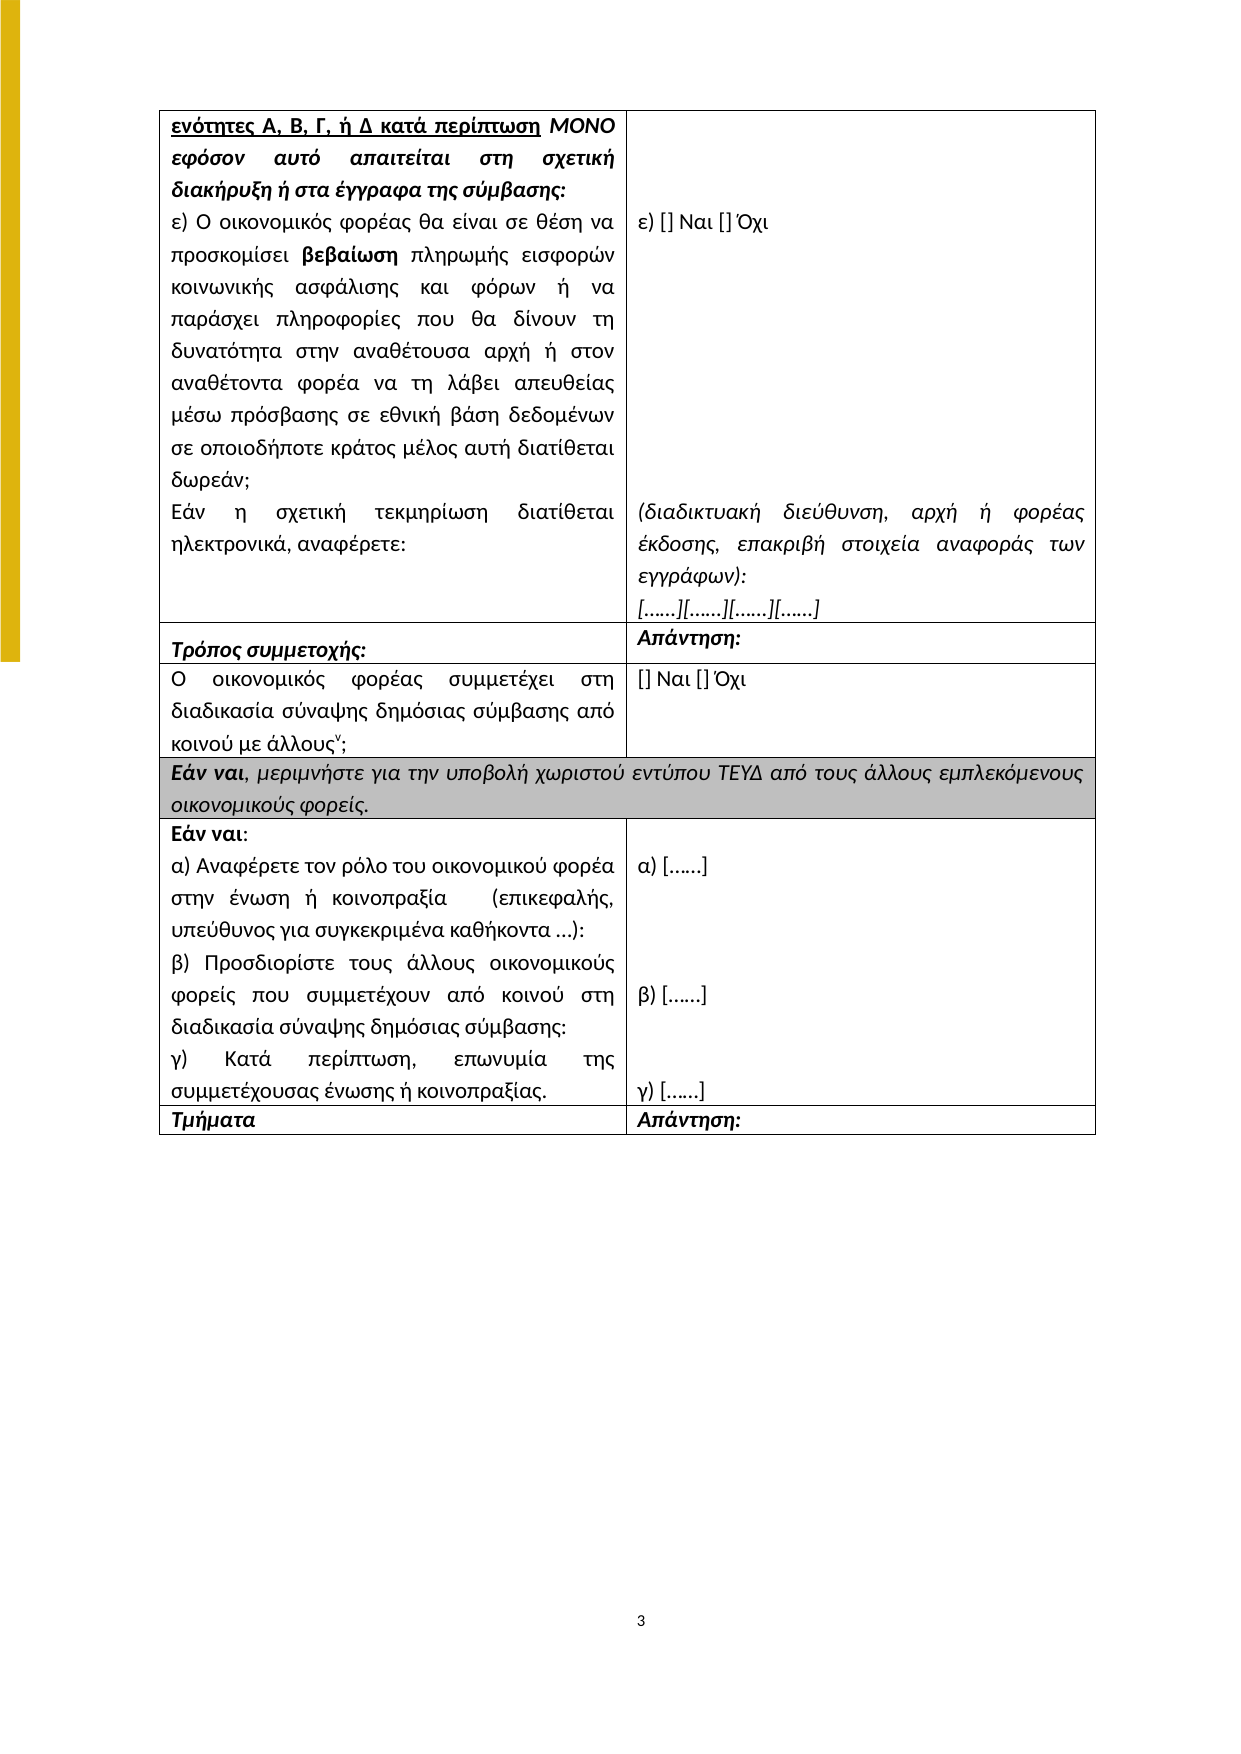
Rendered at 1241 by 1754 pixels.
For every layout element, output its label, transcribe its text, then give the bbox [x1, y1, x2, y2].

picture [0, 0, 21, 662]
table_cell Απάντηση: [627, 1106, 1095, 1134]
table_cell [] Ναι [] Όχι [627, 664, 1095, 757]
table_cell ε) [] Ναι [] Όχι (διαδικτυακή διεύθυνση, αρχή ή φορέας έκδοσης, επακριβή στοιχεία αναφοράς των εγγράφων): [……][……][……][……] [627, 111, 1095, 622]
table_cell Τμήματα [160, 1106, 626, 1134]
table_cell Ο οικονομικός φορέας συμμετέχει στη διαδικασία σύναψης δημόσιας σύμβασης από κοινού με άλλους; [160, 664, 626, 757]
table_cell α) [……] β) [……] γ) [……] [627, 819, 1095, 1104]
table_cell Τρόπος συμμετοχής: [160, 623, 626, 663]
table_cell Εάν ναι, μεριμνήστε για την υποβολή χωριστού εντύπου ΤΕΥΔ από τους άλλους εμπλεκόμενους οικονομικούς φορείς. [160, 758, 1095, 818]
table_cell ενότητες Α, Β, Γ, ή Δ κατά περίπτωση ΜΟΝΟ εφόσον αυτό απαιτείται στη σχετική διακήρυξη ή στα έγγραφα της σύμβασης: ε) Ο οικονομικός φορέας θα είναι σε θέση να προσκομίσει βεβαίωση πληρωμής εισφορών κοινωνικής ασφάλισης και φόρων ή να παράσχει πληροφορίες που θα δίνουν τη δυνατότητα στην αναθέτουσα αρχή ή στον αναθέτοντα φορέα να τη λάβει απευθείας μέσω πρόσβασης σε εθνική βάση δεδομένων σε οποιοδήποτε κράτος μέλος αυτή διατίθεται δωρεάν; Εάν η σχετική τεκμηρίωση διατίθεται ηλεκτρονικά, αναφέρετε: [160, 111, 626, 622]
table_cell Απάντηση: [627, 623, 1095, 663]
table_cell Εάν ναι: α) Αναφέρετε τον ρόλο του οικονομικού φορέα στην ένωση ή κοινοπραξία (επικεφαλής, υπεύθυνος για συγκεκριμένα καθήκοντα …): β) Προσδιορίστε τους άλλους οικονομικούς φορείς που συμμετέχουν από κοινού στη διαδικασία σύναψης δημόσιας σύμβασης: γ) Κατά περίπτωση, επωνυμία της συμμετέχουσας ένωσης ή κοινοπραξίας. [160, 819, 626, 1104]
